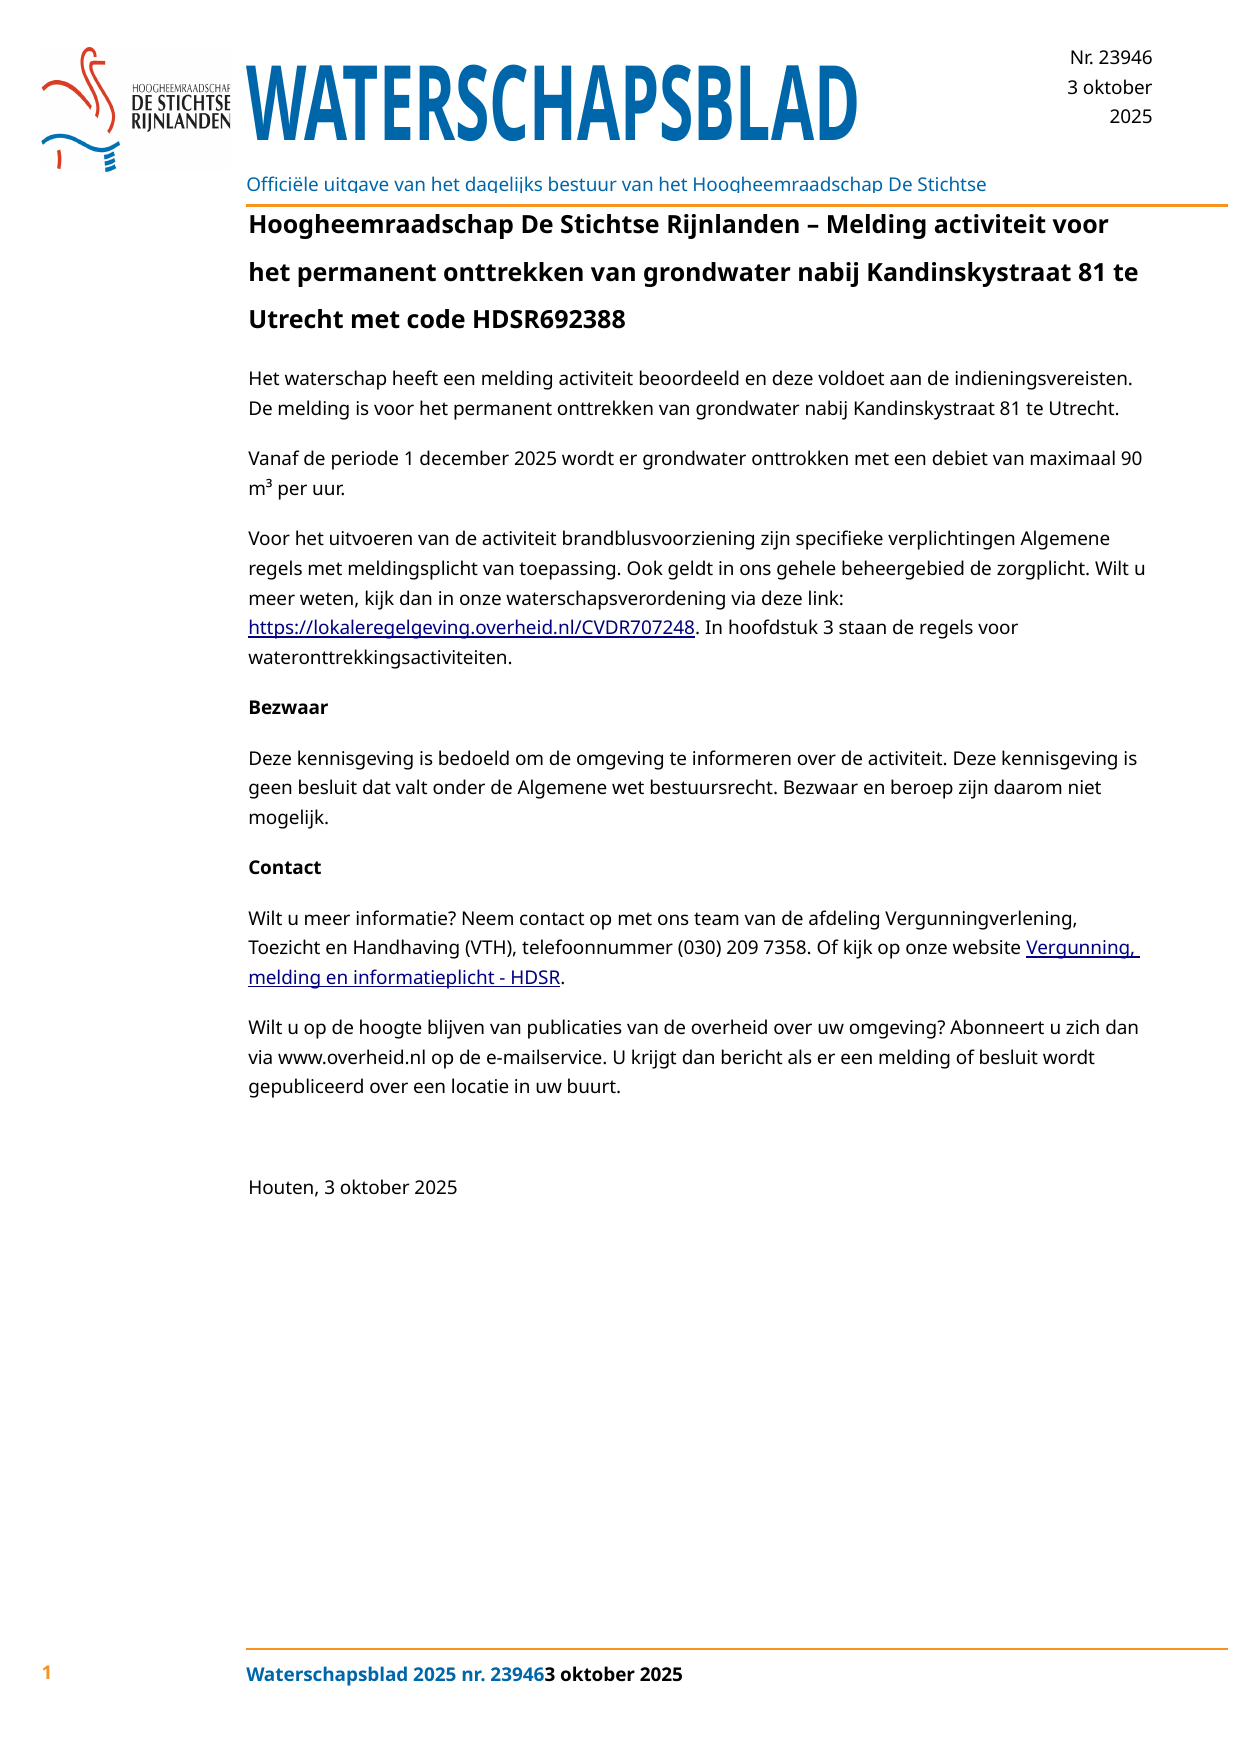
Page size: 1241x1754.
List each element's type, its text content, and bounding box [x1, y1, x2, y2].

text Het waterschap heeft een melding activiteit beoordeeld en deze voldoet aan de indieningsvereisten. De melding is voor het permanent onttrekken van grondwater nabij Kandinskystraat 81 te Utrecht. [248, 366, 1152, 421]
text Hoogheemraadschap De Stichtse Rijnlanden – Melding activiteit voor het permanent onttrekken van grondwater nabij Kandinskystraat 81 te Utrecht met code HDSR692388 [248, 207, 1152, 336]
text Contact [248, 854, 1152, 880]
text Vanaf de periode 1 december 2025 wordt er grondwater onttrokken met een debiet van maximaal 90 m³ per uur. [248, 446, 1152, 501]
text Wilt u op de hoogte blijven van publicaties van de overheid over uw omgeving? Abonneert u zich dan via www.overheid.nl op de e-mailservice. U krijgt dan bericht als er een melding of besluit wordt gepubliceerd over een locatie in uw buurt. [248, 1014, 1152, 1099]
text Houten, 3 oktober 2025 [248, 1174, 1152, 1200]
text Voor het uitvoeren van de activiteit brandblusvoorziening zijn specifieke verplichtingen Algemene regels met meldingsplicht van toepassing. Ook geldt in ons gehele beheergebied de zorgplicht. Wilt u meer weten, kijk dan in onze waterschapsverordening via deze link: https://lokaleregelgeving.overheid.nl/CVDR707248. In hoofdstuk 3 staan de regels voor wateronttrekkingsactiviteiten. [248, 526, 1152, 669]
text Deze kennisgeving is bedoeld om de omgeving te informeren over de activiteit. Deze kennisgeving is geen besluit dat valt onder de Algemene wet bestuursrecht. Bezwaar en beroep zijn daarom niet mogelijk. [248, 745, 1152, 829]
text Wilt u meer informatie? Neem contact op met ons team van de afdeling Vergunningverlening, Toezicht en Handhaving (VTH), telefoonnummer (030) 209 7358. Of kijk op onze website Vergunning, melding en informatieplicht - HDSR. [248, 905, 1152, 989]
picture [41, 47, 231, 172]
text Bezwaar [248, 694, 1152, 720]
